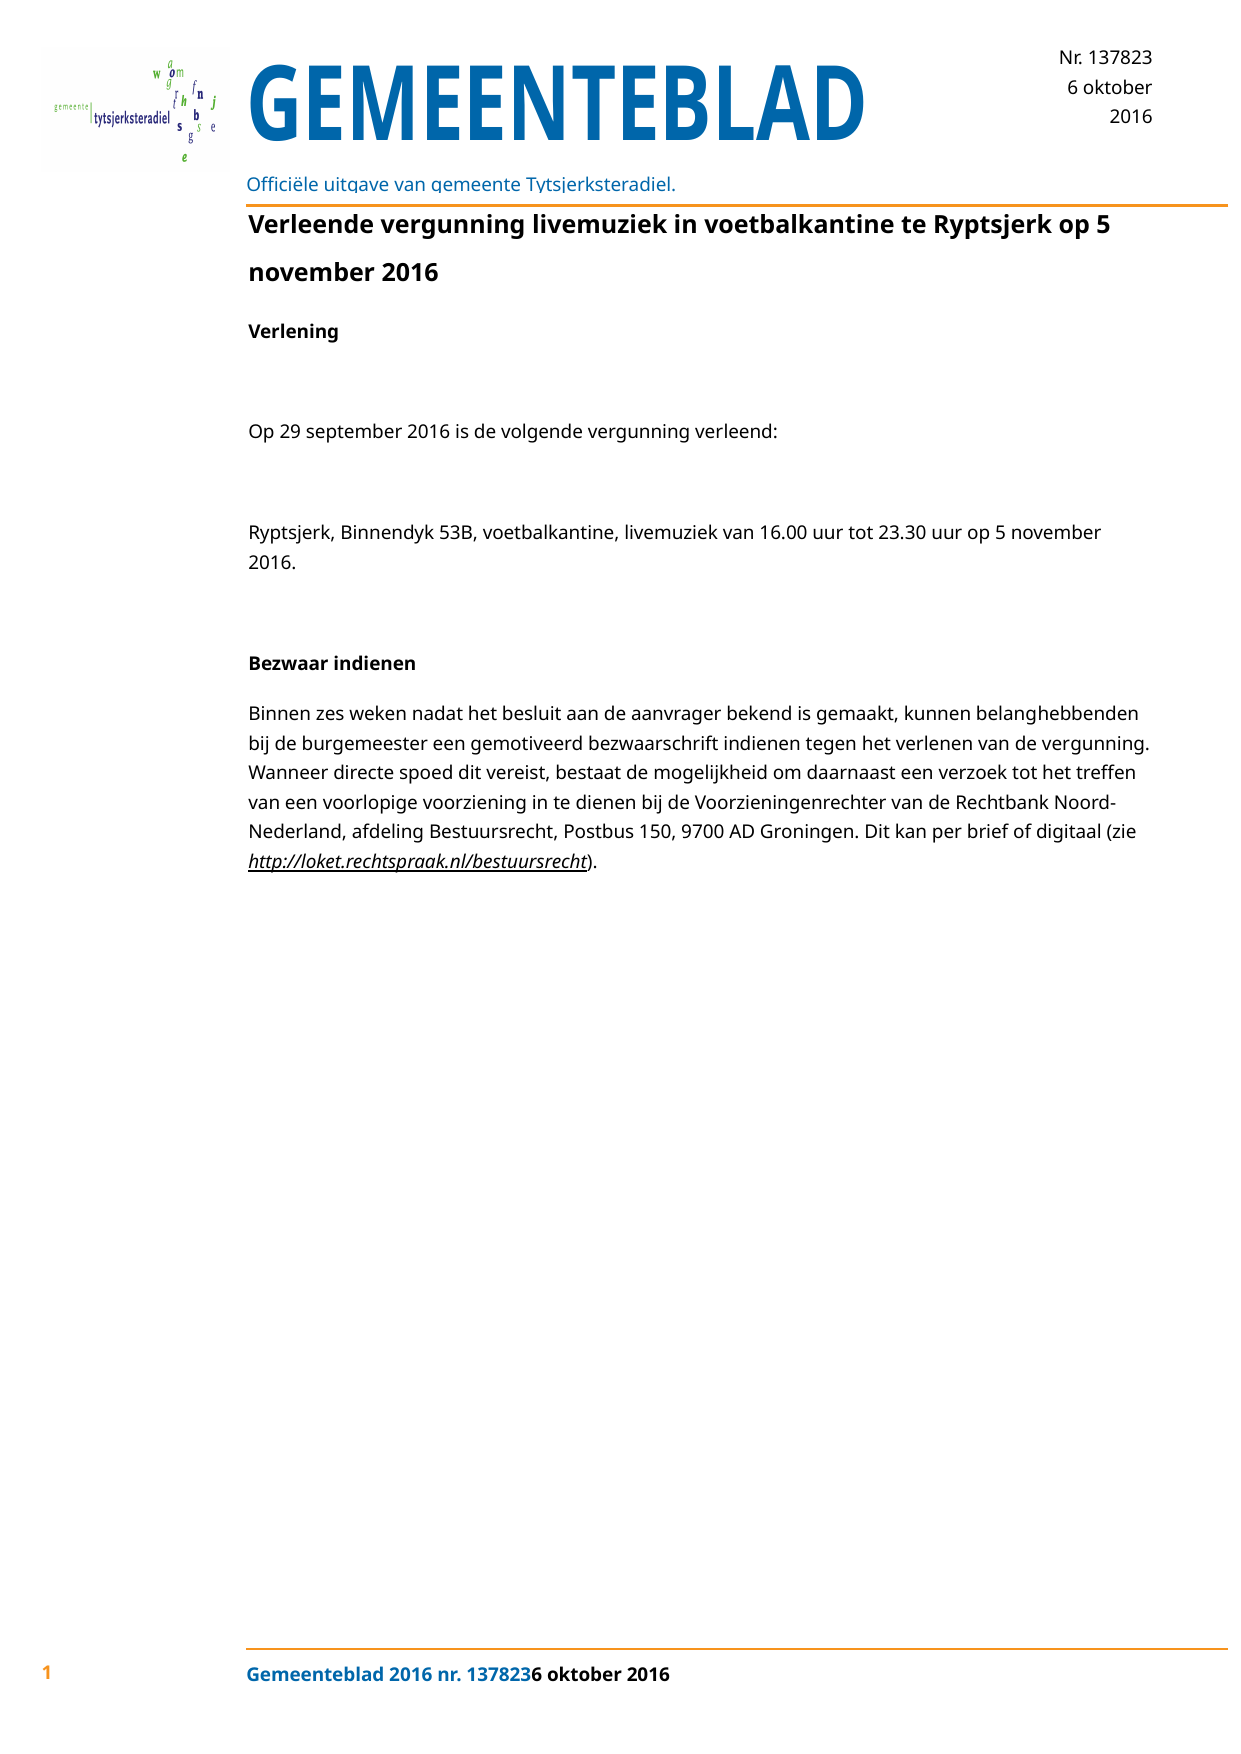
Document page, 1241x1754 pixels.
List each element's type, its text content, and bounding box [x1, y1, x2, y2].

picture [41, 47, 231, 172]
text Binnen zes weken nadat het besluit aan de aanvrager bekend is gemaakt, kunnen belang­hebbenden bij de burgemeester een gemotiveerd bezwaarschrift indienen tegen het verlenen van de ver­gunning. Wanneer directe spoed dit vereist, bestaat de mogelijkheid om daarnaast een verzoek tot het treffen van een voorlopige voorziening in te dienen bij de Voorzieningenrechter van de Rechtbank Noord-Nederland, afdeling Bestuursrecht, Postbus 150, 9700 AD Groningen. Dit kan per brief of digitaal (zie http://loket.rechtspraak.nl/bestuursrecht). [248, 700, 1152, 874]
text Verleende vergunning livemuziek in voetbalkantine te Ryptsjerk op 5 november 2016 [248, 207, 1152, 288]
text Verlening [248, 318, 1152, 344]
text Bezwaar indienen [248, 650, 1152, 676]
text Op 29 september 2016 is de volgende vergunning ver­leend: [248, 419, 1152, 444]
text Ryptsjerk, Binnendyk 53B, voetbalkantine, livemuziek van 16.00 uur tot 23.30 uur op 5 november 2016. [248, 519, 1152, 575]
